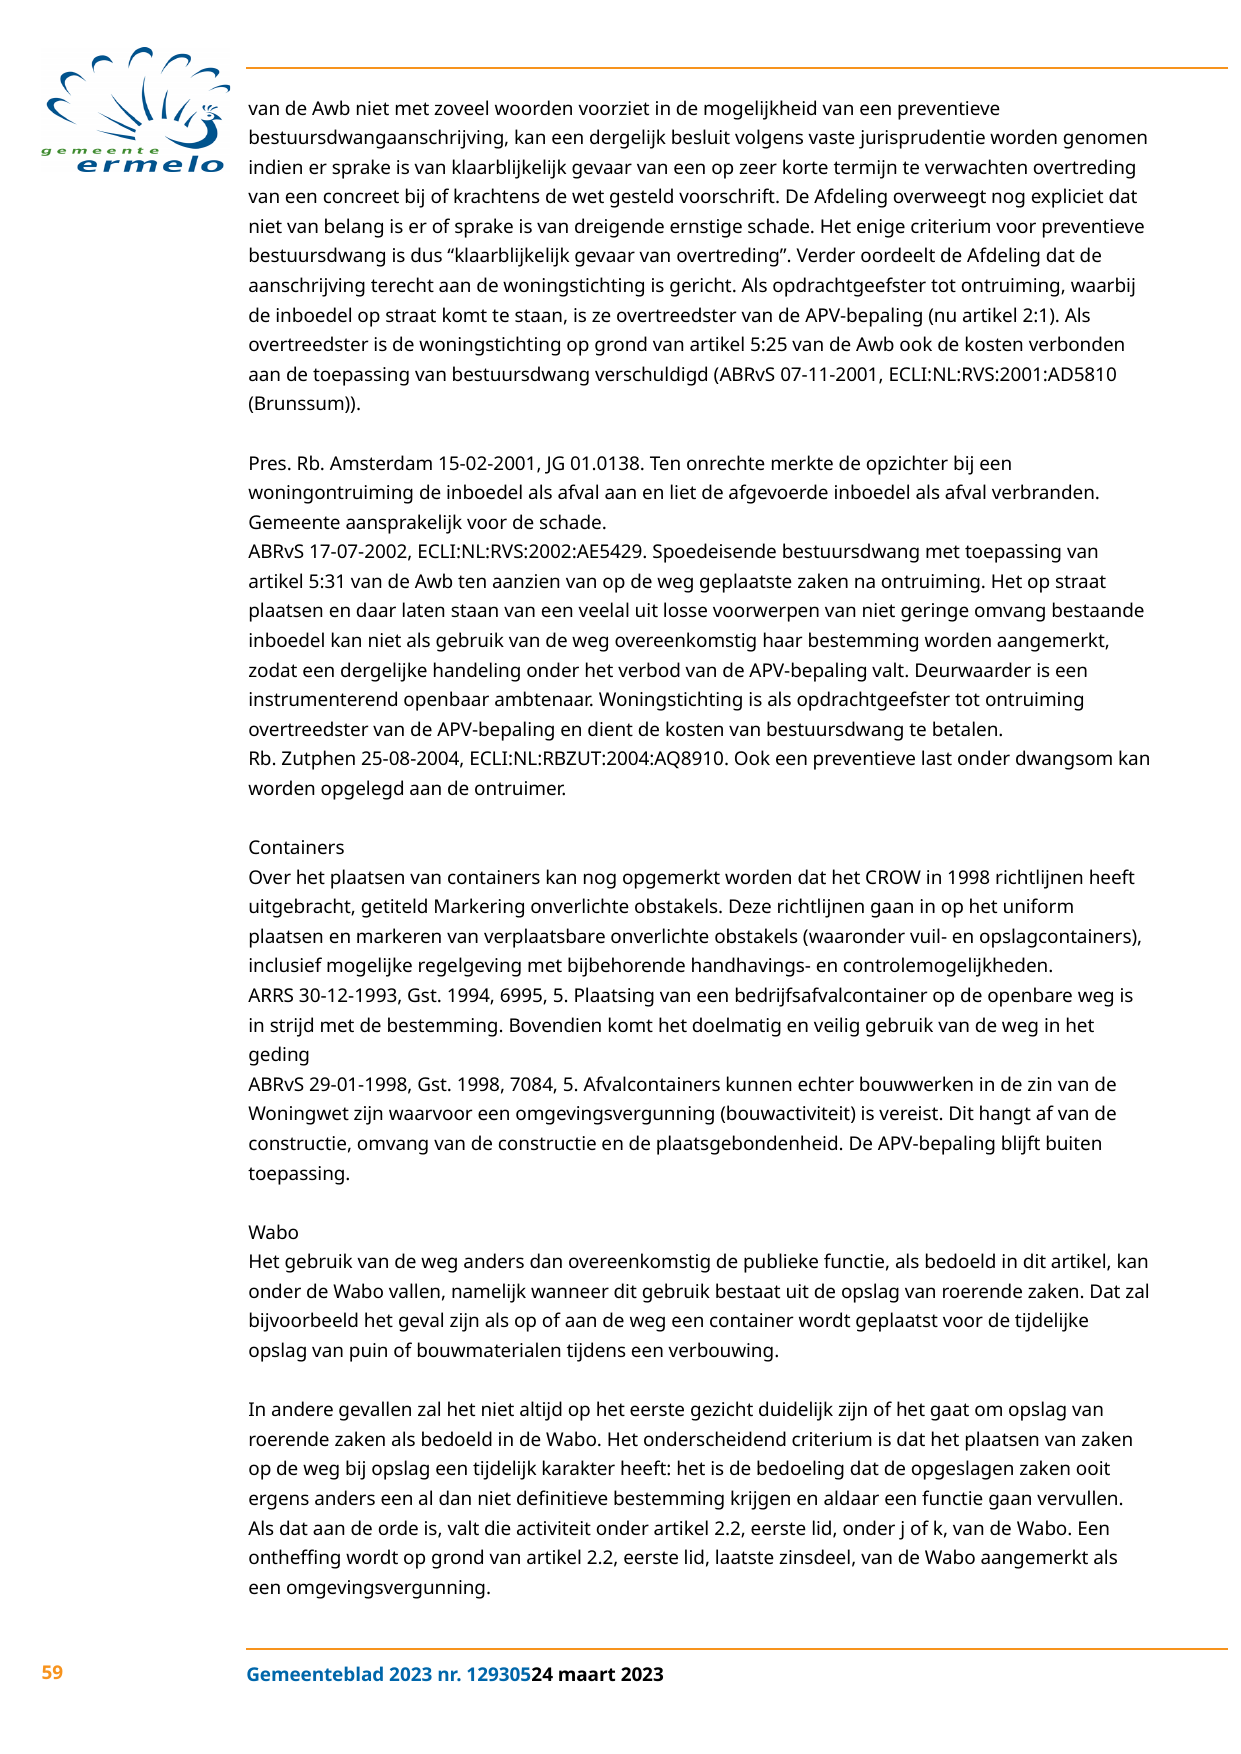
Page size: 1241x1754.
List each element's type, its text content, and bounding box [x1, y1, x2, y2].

text van de Awb niet met zoveel woorden voorziet in de mogelijkheid van een preventieve bestuursdwangaanschrijving, kan een dergelijk besluit volgens vaste jurisprudentie worden genomen indien er sprake is van klaarblijkelijk gevaar van een op zeer korte termijn te verwachten overtreding van een concreet bij of krachtens de wet gesteld voorschrift. De Afdeling overweegt nog expliciet dat niet van belang is er of sprake is van dreigende ernstige schade. Het enige criterium voor preventieve bestuursdwang is dus “klaarblijkelijk gevaar van overtreding”. Verder oordeelt de Afdeling dat de aanschrijving terecht aan de woningstichting is gericht. Als opdrachtgeefster tot ontruiming, waarbij de inboedel op straat komt te staan, is ze overtreedster van de APV-bepaling (nu artikel 2:1). Als overtreedster is de woningstichting op grond van artikel 5:25 van de Awb ook de kosten verbonden aan de toepassing van bestuursdwang verschuldigd (ABRvS 07-11-2001, ECLI:NL:RVS:2001:AD5810 (Brunssum)). [248, 95, 1152, 416]
text ARRS 30-12-1993, Gst. 1994, 6995, 5. Plaatsing van een bedrijfsafvalcontainer op de openbare weg is in strijd met de bestemming. Bovendien komt het doelmatig en veilig gebruik van de weg in het geding [248, 982, 1152, 1067]
text In andere gevallen zal het niet altijd op het eerste gezicht duidelijk zijn of het gaat om opslag van roerende zaken als bedoeld in de Wabo. Het onderscheidend criterium is dat het plaatsen van zaken op de weg bij opslag een tijdelijk karakter heeft: het is de bedoeling dat de opgeslagen zaken ooit ergens anders een al dan niet definitieve bestemming krijgen en aldaar een functie gaan vervullen. Als dat aan de orde is, valt die activiteit onder artikel 2.2, eerste lid, onder j of k, van de Wabo. Een ontheffing wordt op grond van artikel 2.2, eerste lid, laatste zinsdeel, van de Wabo aangemerkt als een omgevingsvergunning. [248, 1396, 1152, 1600]
text Rb. Zutphen 25-08-2004, ECLI:NL:RBZUT:2004:AQ8910. Ook een preventieve last onder dwangsom kan worden opgelegd aan de ontruimer. [248, 746, 1152, 801]
text Het gebruik van de weg anders dan overeenkomstig de publieke functie, als bedoeld in dit artikel, kan onder de Wabo vallen, namelijk wanneer dit gebruik bestaat uit de opslag van roerende zaken. Dat zal bijvoorbeeld het geval zijn als op of aan de weg een container wordt geplaatst voor de tijdelijke opslag van puin of bouwmaterialen tijdens een verbouwing. [248, 1248, 1152, 1363]
text Pres. Rb. Amsterdam 15-02-2001, JG 01.0138. Ten onrechte merkte de opzichter bij een woningontruiming de inboedel als afval aan en liet de afgevoerde inboedel als afval verbranden. Gemeente aansprakelijk voor de schade. [248, 450, 1152, 535]
text ABRvS 17-07-2002, ECLI:NL:RVS:2002:AE5429. Spoedeisende bestuursdwang met toepassing van artikel 5:31 van de Awb ten aanzien van op de weg geplaatste zaken na ontruiming. Het op straat plaatsen en daar laten staan van een veelal uit losse voorwerpen van niet geringe omvang bestaande inboedel kan niet als gebruik van de weg overeenkomstig haar bestemming worden aangemerkt, zodat een dergelijke handeling onder het verbod van de APV-bepaling valt. Deurwaarder is een instrumenterend openbaar ambtenaar. Woningstichting is als opdrachtgeefster tot ontruiming overtreedster van de APV-bepaling en dient de kosten van bestuursdwang te betalen. [248, 538, 1152, 742]
text Wabo [248, 1219, 1152, 1245]
text Containers [248, 834, 1152, 860]
text Over het plaatsen van containers kan nog opgemerkt worden dat het CROW in 1998 richtlijnen heeft uitgebracht, getiteld Markering onverlichte obstakels. Deze richtlijnen gaan in op het uniform plaatsen en markeren van verplaatsbare onverlichte obstakels (waaronder vuil- en opslagcontainers), inclusief mogelijke regelgeving met bijbehorende handhavings- en controlemogelijkheden. [248, 864, 1152, 978]
picture [41, 47, 231, 172]
text ABRvS 29-01-1998, Gst. 1998, 7084, 5. Afvalcontainers kunnen echter bouwwerken in de zin van de Woningwet zijn waarvoor een omgevingsvergunning (bouwactiviteit) is vereist. Dit hangt af van de constructie, omvang van de constructie en de plaatsgebondenheid. De APV-bepaling blijft buiten toepassing. [248, 1071, 1152, 1186]
